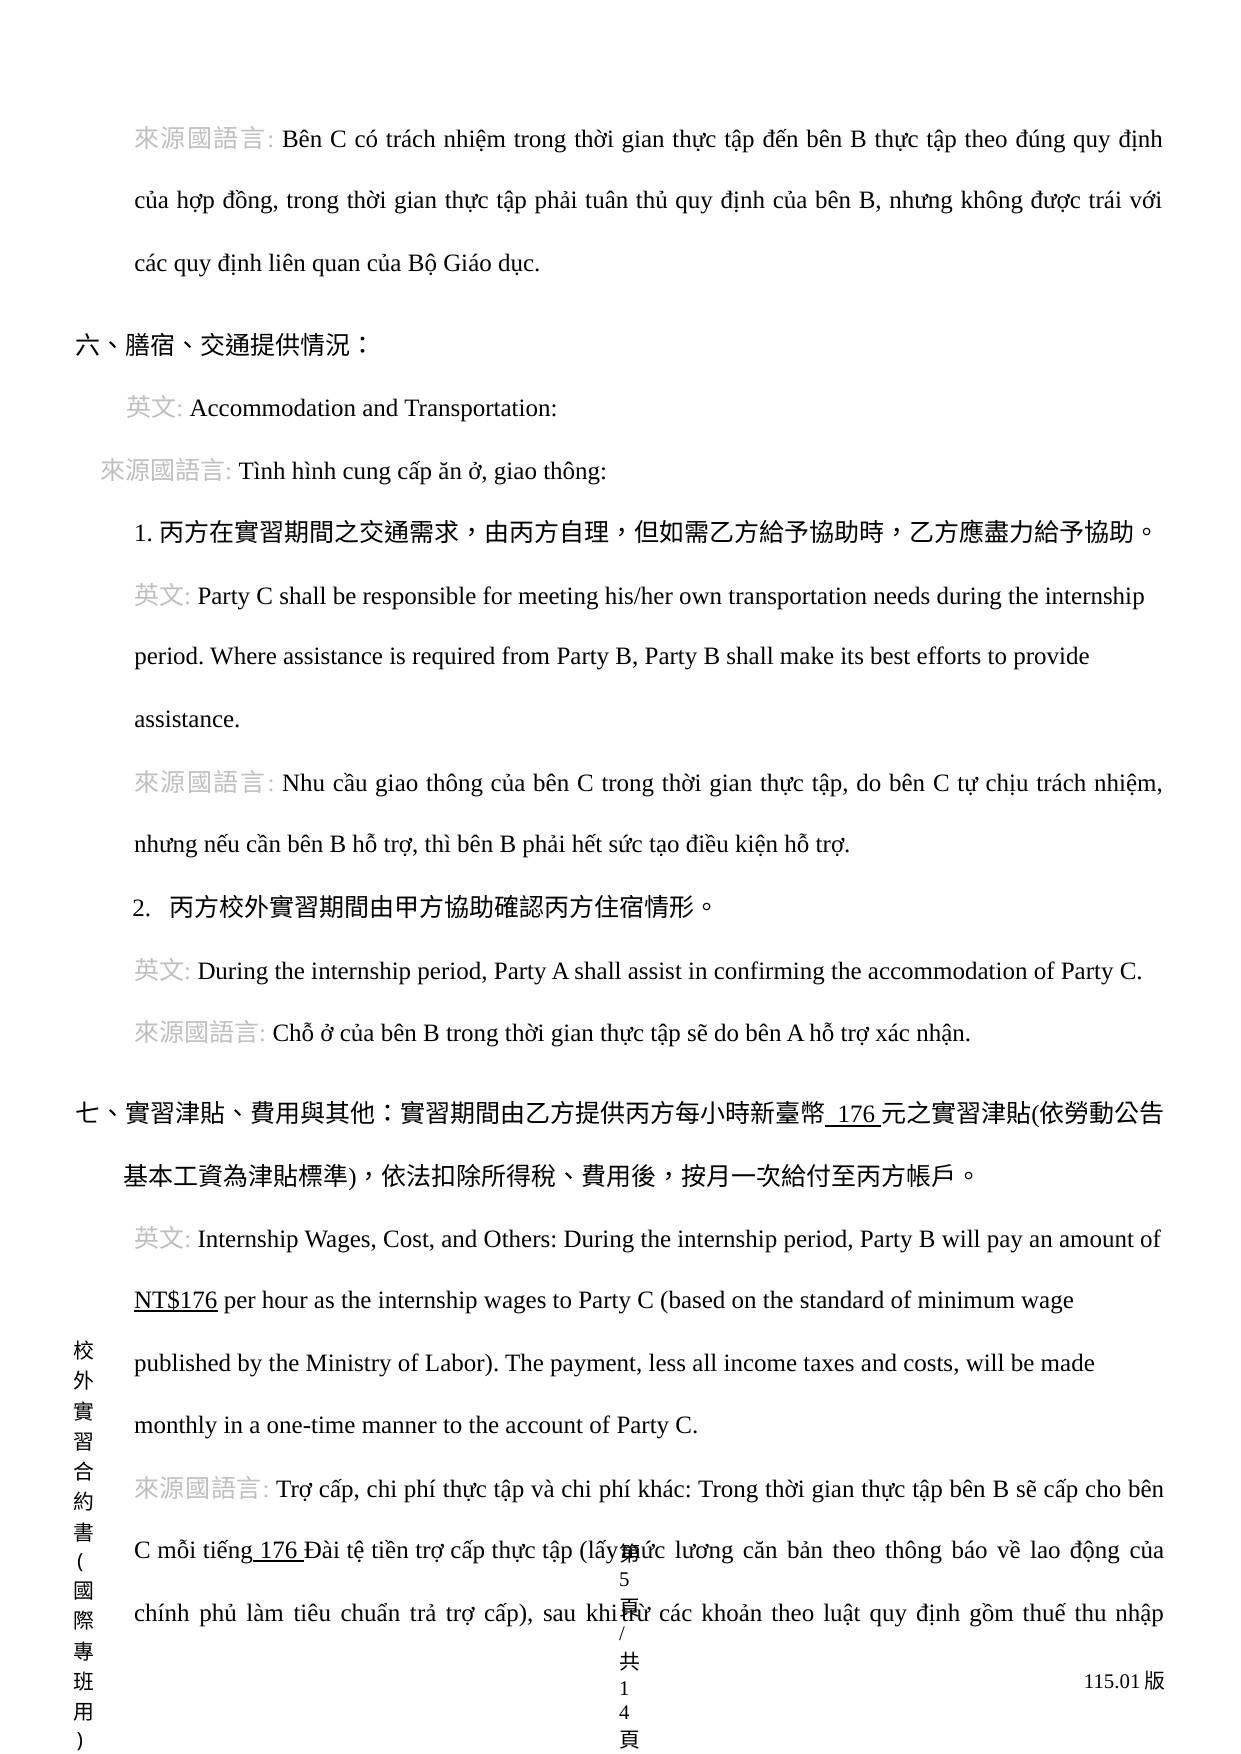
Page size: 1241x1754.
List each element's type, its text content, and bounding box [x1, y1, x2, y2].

text 來源國語言: Chỗ ở của bên B trong thời gian thực tập sẽ do bên A hỗ trợ xác nhận. [134, 989, 1165, 1052]
text 英文: Accommodation and Transportation: [75, 364, 1165, 427]
text 1. 丙方在實習期間之交通需求，由丙方自理，但如需乙方給予協助時，乙方應盡力給予協助。 [75, 489, 1165, 552]
text 英文: During the internship period, Party A shall assist in confirming the accommodation of Party C. [134, 927, 1165, 989]
text 六、膳宿、交通提供情況： [75, 302, 1165, 364]
text 七、實習津貼、費用與其他：實習期間由乙方提供丙方每小時新臺幣 176 元之實習津貼(依勞動公告基本工資為津貼標準)，依法扣除所得稅、費用後，按月一次給付至丙方帳戶。 [75, 1070, 1165, 1195]
text 來源國語言: Bên C có trách nhiệm trong thời gian thực tập đến bên B thực tập theo đúng quy định của hợp đồng, trong thời gian thực tập phải tuân thủ quy định của bên B, nhưng không được trái với các quy định liên quan của Bộ Giáo dục. [134, 95, 1165, 283]
text 來源國語言: Tình hình cung cấp ăn ở, giao thông: [75, 427, 1165, 489]
list 丙方校外實習期間由甲方協助確認丙方住宿情形。 [132, 864, 1165, 927]
text 來源國語言: Nhu cầu giao thông của bên C trong thời gian thực tập, do bên C tự chịu trách nhiệm, nhưng nếu cần bên B hỗ trợ, thì bên B phải hết sức tạo điều kiện hỗ trợ. [134, 739, 1165, 864]
text 英文: Party C shall be responsible for meeting his/her own transportation needs during the internship period. Where assistance is required from Party B, Party B shall make its best efforts to provide assistance. [134, 552, 1165, 739]
text 英文: Internship Wages, Cost, and Others: During the internship period, Party B will pay an amount of NT$176 per hour as the internship wages to Party C (based on the standard of minimum wage published by the Ministry of Labor). The payment, less all income taxes and costs, will be made monthly in a one-time manner to the account of Party C. [134, 1195, 1165, 1445]
text 來源國語言: Trợ cấp, chi phí thực tập và chi phí khác: Trong thời gian thực tập bên B sẽ cấp cho bên C mỗi tiếng 176 Đài tệ tiền trợ cấp thực tập (lấy mức lương căn bản theo thông báo về lao động của chính phủ làm tiêu chuẩn trả trợ cấp), sau khi trừ các khoản theo luật quy định gồm thuế thu nhập [134, 1445, 1165, 1633]
